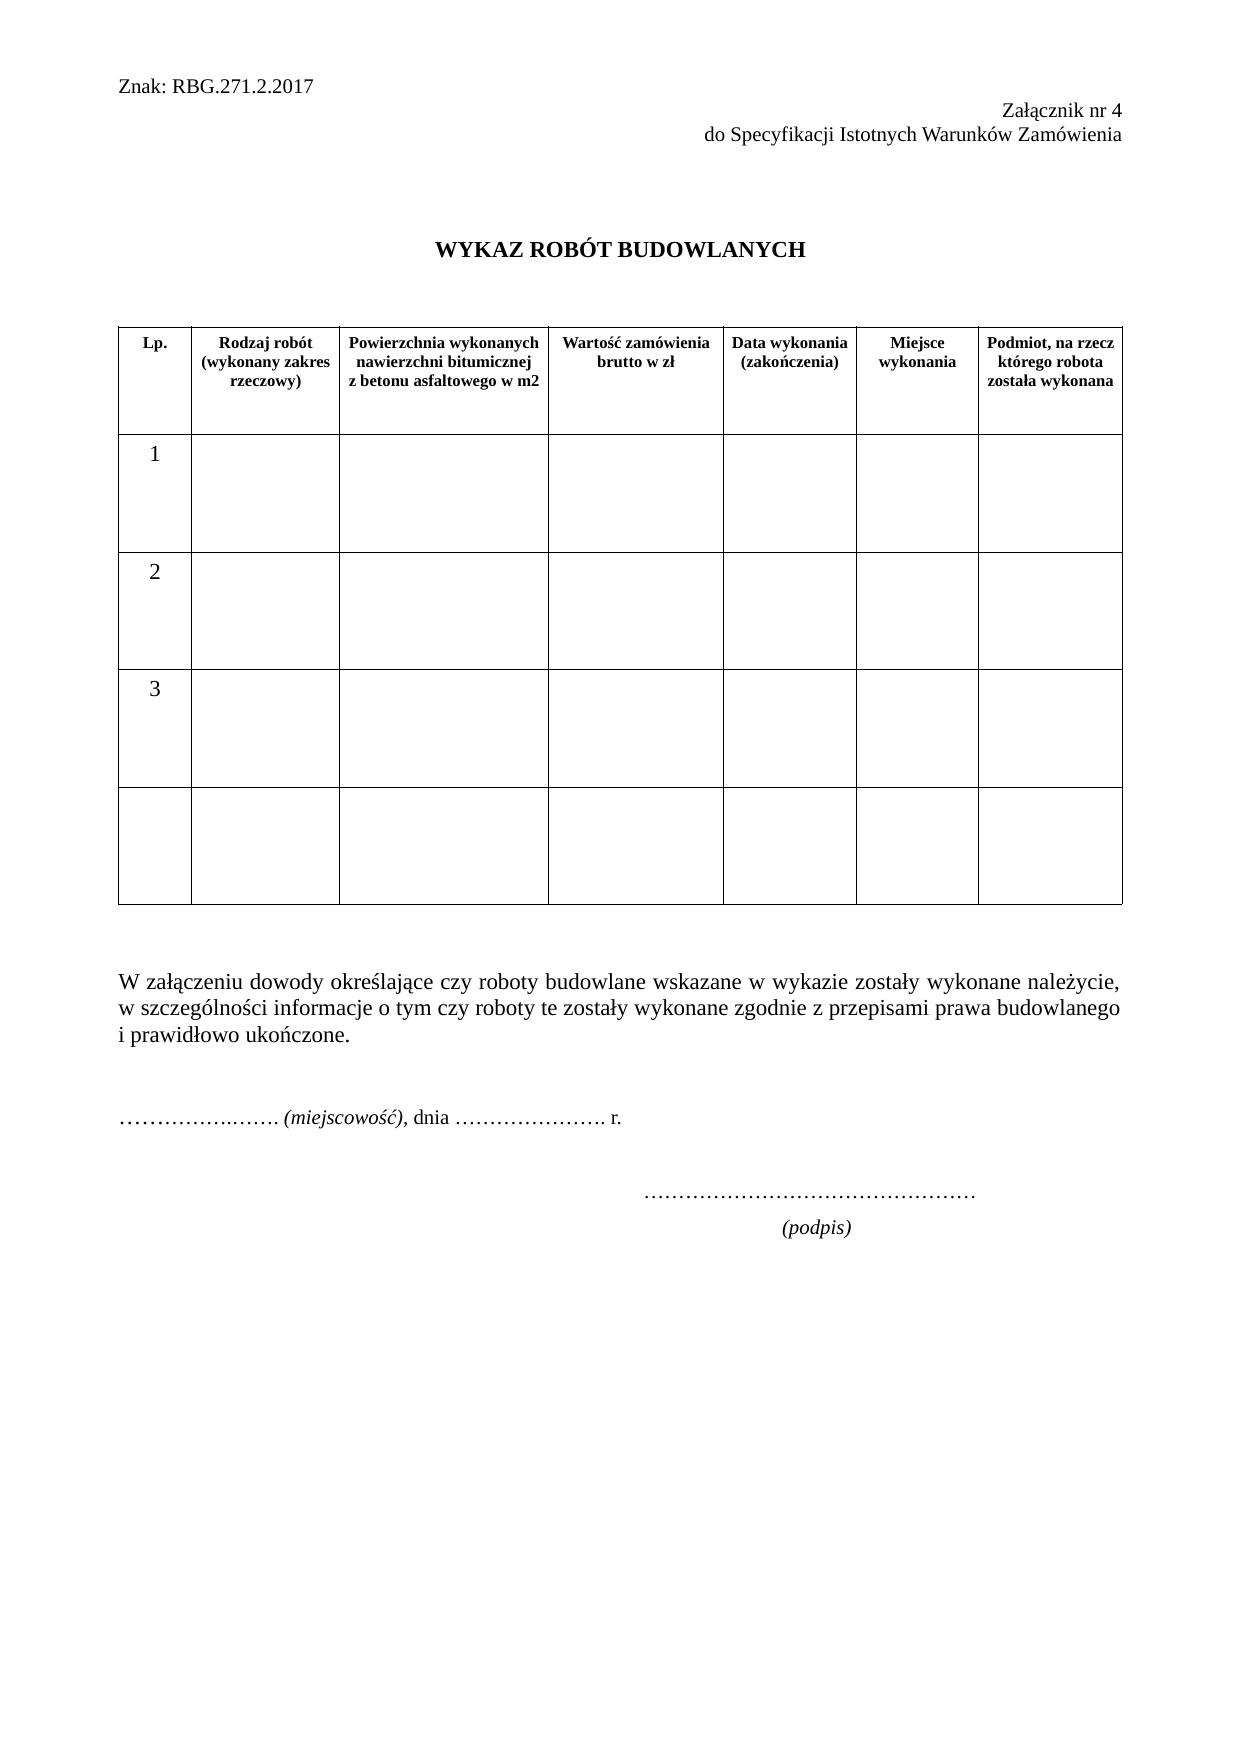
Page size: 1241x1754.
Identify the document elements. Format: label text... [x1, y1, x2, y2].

table_cell [549, 435, 723, 552]
table_cell [192, 670, 339, 786]
table_header Wartość zamówienia brutto w zł [549, 328, 723, 434]
table_cell [549, 553, 723, 669]
table_cell [724, 435, 856, 552]
table_header Podmiot, na rzecz którego robota została wykonana [979, 328, 1122, 434]
text (podpis) [708, 1215, 1122, 1239]
table_cell [192, 788, 339, 904]
table_cell [119, 788, 191, 904]
text W załączeniu dowody określające czy roboty budowlane wskazane w wykazie zostały wykonane należycie, w szczególności informacje o tym czy roboty te zostały wykonane zgodnie z przepisami prawa budowlanego i prawidłowo ukończone. [118, 968, 1122, 1047]
table_cell [979, 670, 1122, 786]
table_cell [857, 670, 978, 786]
table_cell [857, 788, 978, 904]
table_cell [549, 670, 723, 786]
table_cell [979, 435, 1122, 552]
table_cell [340, 435, 548, 552]
table_cell [192, 435, 339, 552]
table_cell 3 [119, 670, 191, 786]
text WYKAZ ROBÓT BUDOWLANYCH [118, 236, 1122, 262]
table_cell [724, 553, 856, 669]
table_cell [979, 788, 1122, 904]
table_cell [549, 788, 723, 904]
table_header Miejsce wykonania [857, 328, 978, 434]
table_header Powierzchnia wykonanych nawierzchni bitumicznej z betonu asfaltowego w m2 [340, 328, 548, 434]
table_cell [340, 553, 548, 669]
table_cell [724, 788, 856, 904]
table_header Data wykonania (zakończenia) [724, 328, 856, 434]
table_cell [340, 670, 548, 786]
table_cell 1 [119, 435, 191, 552]
table_header Lp. [119, 328, 191, 434]
table_cell 2 [119, 553, 191, 669]
table_cell [340, 788, 548, 904]
text …………….……. (miejscowość), dnia …………………. r. [118, 1103, 1122, 1129]
text ………………………………………… [118, 1179, 1122, 1203]
table_cell [979, 553, 1122, 669]
table_cell [724, 670, 856, 786]
table_cell [857, 553, 978, 669]
table_cell [192, 553, 339, 669]
table_cell [857, 435, 978, 552]
table_header Rodzaj robót (wykonany zakres rzeczowy) [192, 328, 339, 434]
